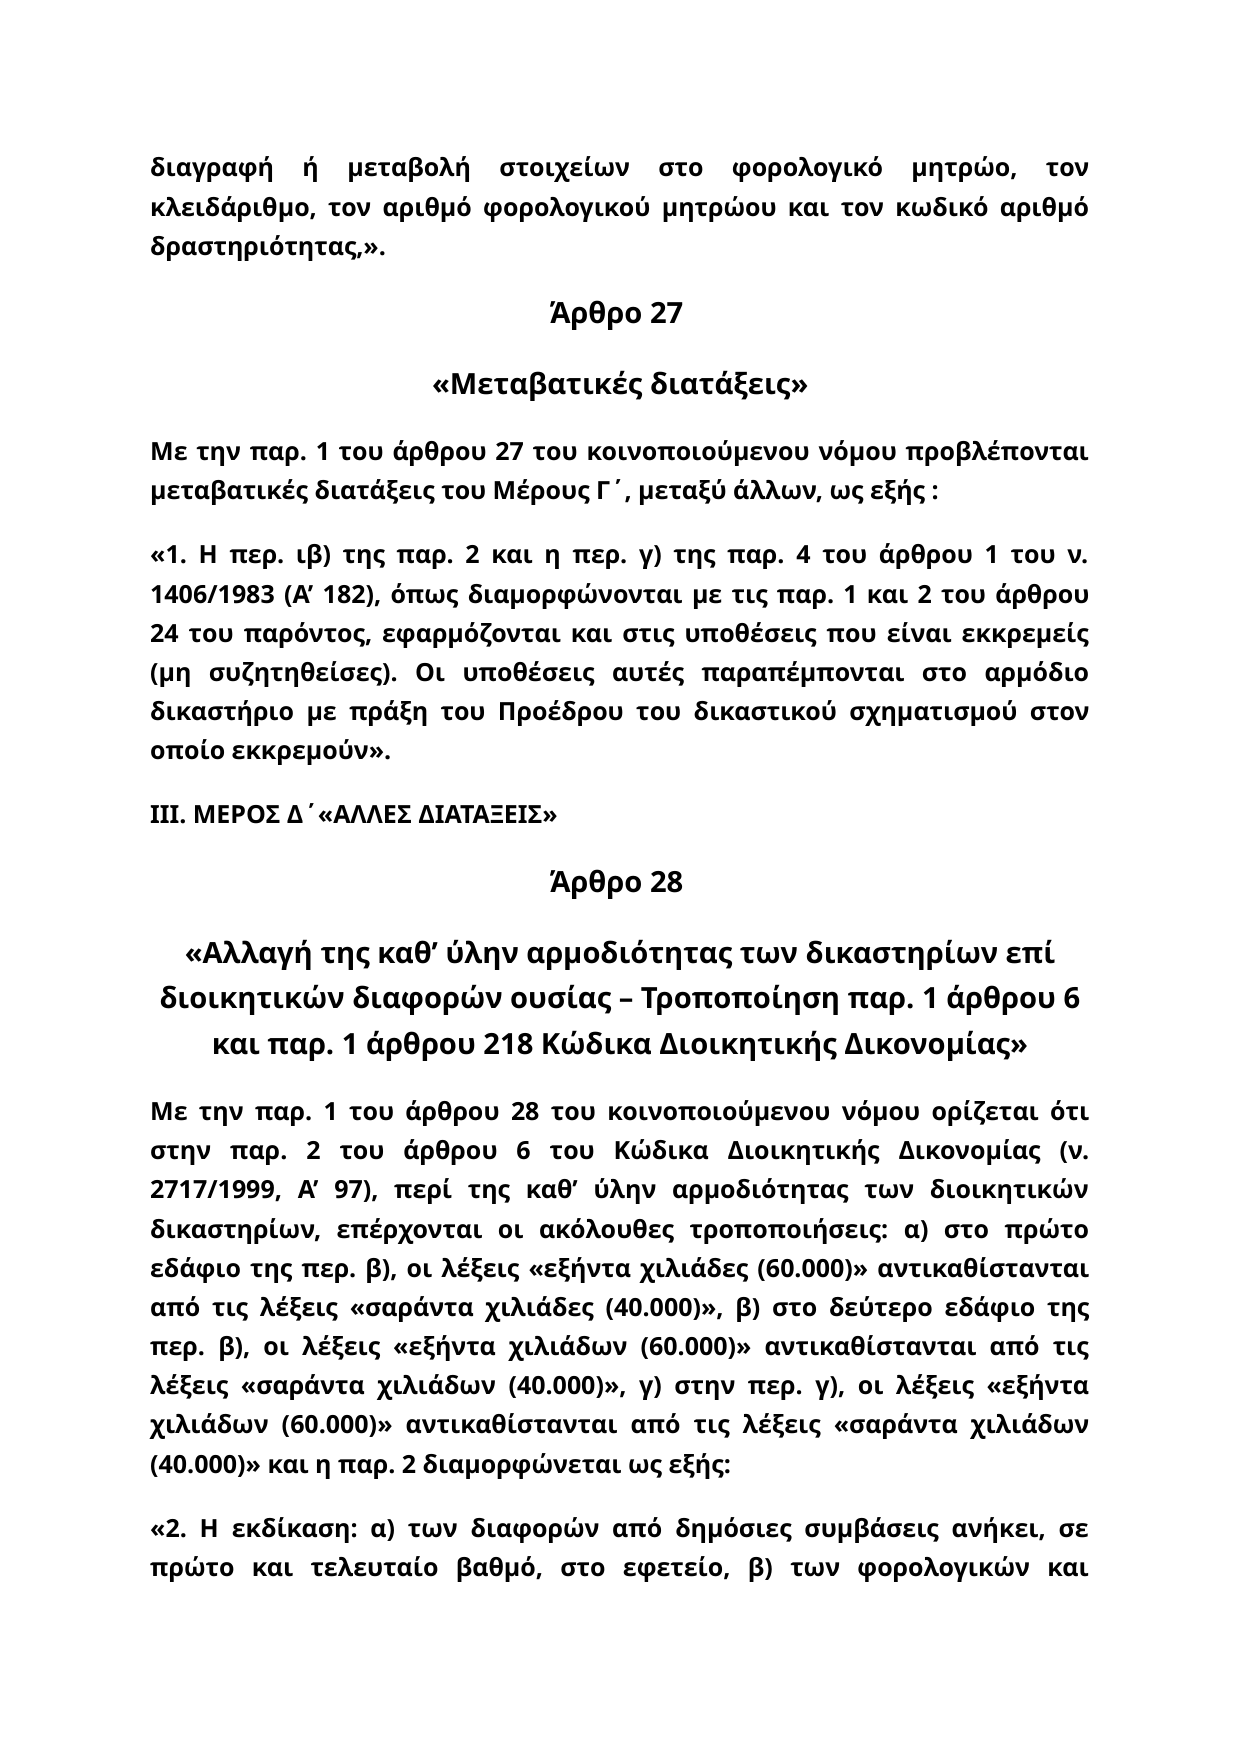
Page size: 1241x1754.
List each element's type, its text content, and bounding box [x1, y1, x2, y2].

text διαγραφή ή μεταβολή στοιχείων στο φορολογικό μητρώο, τον κλειδάριθμο, τον αριθμό φορολογικού μητρώου και τον κωδικό αριθμό δραστηριότητας,». [150, 150, 1090, 262]
text «2. Η εκδίκαση: α) των διαφορών από δημόσιες συμβάσεις ανήκει, σε πρώτο και τελευταίο βαθμό, στο εφετείο, β) των φορολογικών και [150, 1510, 1090, 1584]
subtitle Άρθρο 28 [150, 861, 1090, 901]
subtitle «Μεταβατικές διατάξεις» [150, 363, 1090, 403]
text ΙΙΙ. ΜΕΡΟΣ Δ΄«ΑΛΛΕΣ ΔΙΑΤΑΞΕΙΣ» [150, 797, 1090, 831]
subtitle Άρθρο 27 [150, 292, 1090, 332]
text Με την παρ. 1 του άρθρου 27 του κοινοποιούμενου νόμου προβλέπονται μεταβατικές διατάξεις του Μέρους Γ΄, μεταξύ άλλων, ως εξής : [150, 434, 1090, 507]
subtitle «Αλλαγή της καθ’ ύλην αρμοδιότητας των δικαστηρίων επί διοικητικών διαφορών ουσίας – Τροποποίηση παρ. 1 άρθρου 6 και παρ. 1 άρθρου 218 Κώδικα Διοικητικής Δικονομίας» [150, 932, 1090, 1063]
text Με την παρ. 1 του άρθρου 28 του κοινοποιούμενου νόμου ορίζεται ότι στην παρ. 2 του άρθρου 6 του Κώδικα Διοικητικής Δικονομίας (ν. 2717/1999, Α’ 97), περί της καθ’ ύλην αρμοδιότητας των διοικητικών δικαστηρίων, επέρχονται οι ακόλουθες τροποποιήσεις: α) στο πρώτο εδάφιο της περ. β), οι λέξεις «εξήντα χιλιάδες (60.000)» αντικαθίστανται από τις λέξεις «σαράντα χιλιάδες (40.000)», β) στο δεύτερο εδάφιο της περ. β), οι λέξεις «εξήντα χιλιάδων (60.000)» αντικαθίστανται από τις λέξεις «σαράντα χιλιάδων (40.000)», γ) στην περ. γ), οι λέξεις «εξήντα χιλιάδων (60.000)» αντικαθίστανται από τις λέξεις «σαράντα χιλιάδων (40.000)» και η παρ. 2 διαμορφώνεται ως εξής: [150, 1094, 1090, 1480]
text «1. Η περ. ιβ) της παρ. 2 και η περ. γ) της παρ. 4 του άρθρου 1 του ν. 1406/1983 (Α’ 182), όπως διαμορφώνονται με τις παρ. 1 και 2 του άρθρου 24 του παρόντος, εφαρμόζονται και στις υποθέσεις που είναι εκκρεμείς (μη συζητηθείσες). Οι υποθέσεις αυτές παραπέμπονται στο αρμόδιο δικαστήριο με πράξη του Προέδρου του δικαστικού σχηματισμού στον οποίο εκκρεμούν». [150, 537, 1090, 767]
